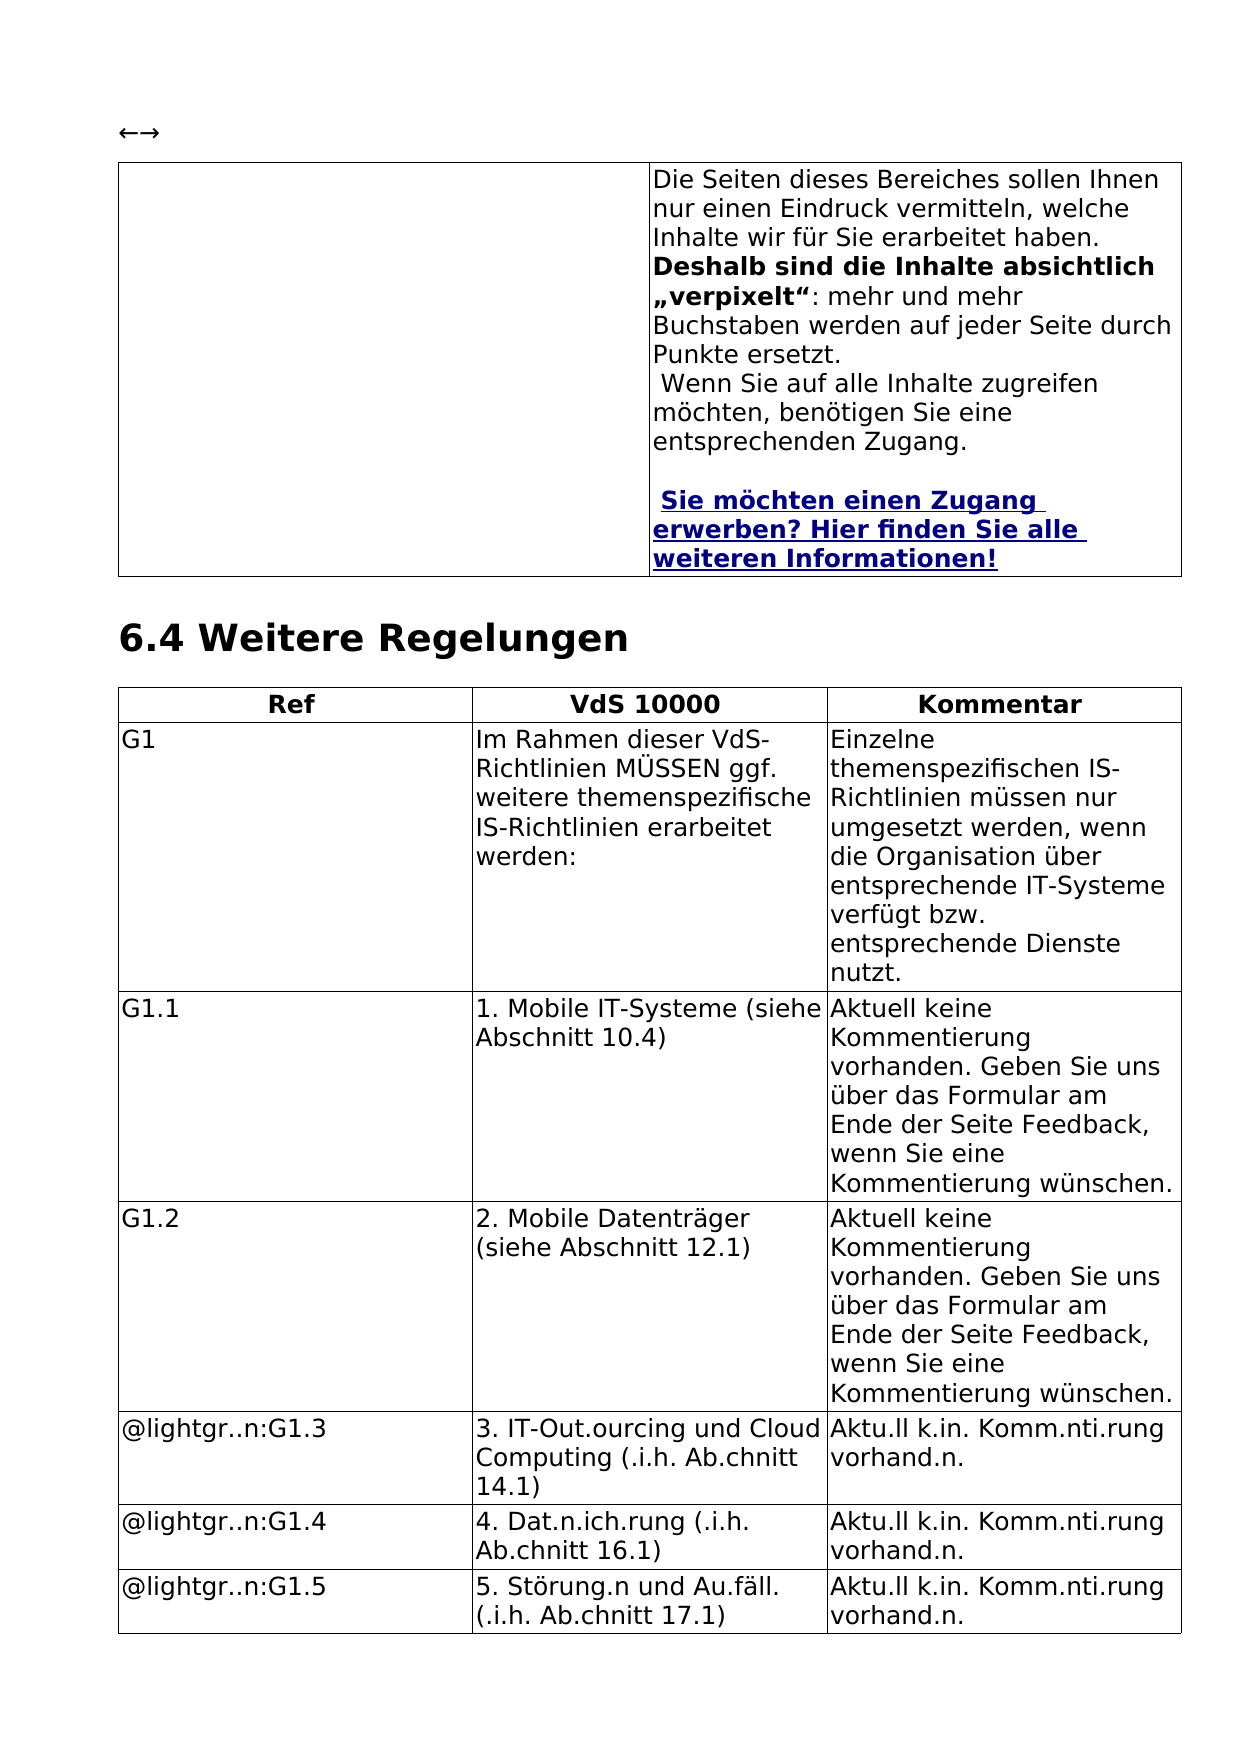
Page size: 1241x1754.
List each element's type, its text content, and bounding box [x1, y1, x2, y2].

table_cell @lightgr..n:G1.4 [119, 1505, 472, 1569]
table_header Kommentar [828, 688, 1181, 722]
table_cell Aktu.ll k.in. Komm.nti.rung vorhand.n. [828, 1570, 1181, 1633]
table_cell G1 [119, 723, 472, 991]
table_cell Im Rahmen dieser VdS-Richtlinien MÜSSEN ggf. weitere themenspezifische IS-Richtlinien erarbeitet werden: [473, 723, 827, 991]
table_header Ref [119, 688, 472, 722]
table_cell 4. Dat.n.ich.rung (.i.h. Ab.chnitt 16.1) [473, 1505, 827, 1569]
table_header Die Seiten dieses Bereiches sollen Ihnen nur einen Eindruck vermitteln, welche Inhalte wir für Sie erarbeitet haben. Deshalb sind die Inhalte absichtlich „verpixelt“: mehr und mehr Buchstaben werden auf jeder Seite durch Punkte ersetzt. Wenn Sie auf alle Inhalte zugreifen möchten, benötigen Sie eine entsprechenden Zugang. Sie möchten einen Zugang erwerben? Hier finden Sie alle weiteren Informationen! [650, 163, 1181, 576]
table_cell @lightgr..n:G1.3 [119, 1412, 472, 1504]
table_cell 5. Störung.n und Au.fäll. (.i.h. Ab.chnitt 17.1) [473, 1570, 827, 1633]
table_cell Aktuell keine Kommentierung vorhanden. Geben Sie uns über das Formular am Ende der Seite Feedback, wenn Sie eine Kommentierung wünschen. [828, 992, 1181, 1201]
table_cell 1. Mobile IT-Systeme (siehe Abschnitt 10.4) [473, 992, 827, 1201]
subtitle 6.4 Weitere Regelungen [118, 616, 1181, 660]
table_cell @lightgr..n:G1.5 [119, 1570, 472, 1633]
text ←→ [118, 118, 1181, 147]
table_cell Aktuell keine Kommentierung vorhanden. Geben Sie uns über das Formular am Ende der Seite Feedback, wenn Sie eine Kommentierung wünschen. [828, 1202, 1181, 1411]
table_cell G1.2 [119, 1202, 472, 1411]
table_header [119, 163, 649, 576]
table_cell 3. IT-Out.ourcing und Cloud Computing (.i.h. Ab.chnitt 14.1) [473, 1412, 827, 1504]
table_cell 2. Mobile Datenträger (siehe Abschnitt 12.1) [473, 1202, 827, 1411]
table_cell Aktu.ll k.in. Komm.nti.rung vorhand.n. [828, 1412, 1181, 1504]
table_cell Einzelne themenspezifischen IS-Richtlinien müssen nur umgesetzt werden, wenn die Organisation über entsprechende IT-Systeme verfügt bzw. entsprechende Dienste nutzt. [828, 723, 1181, 991]
table_cell G1.1 [119, 992, 472, 1201]
table_cell Aktu.ll k.in. Komm.nti.rung vorhand.n. [828, 1505, 1181, 1569]
table_header VdS 10000 [473, 688, 827, 722]
